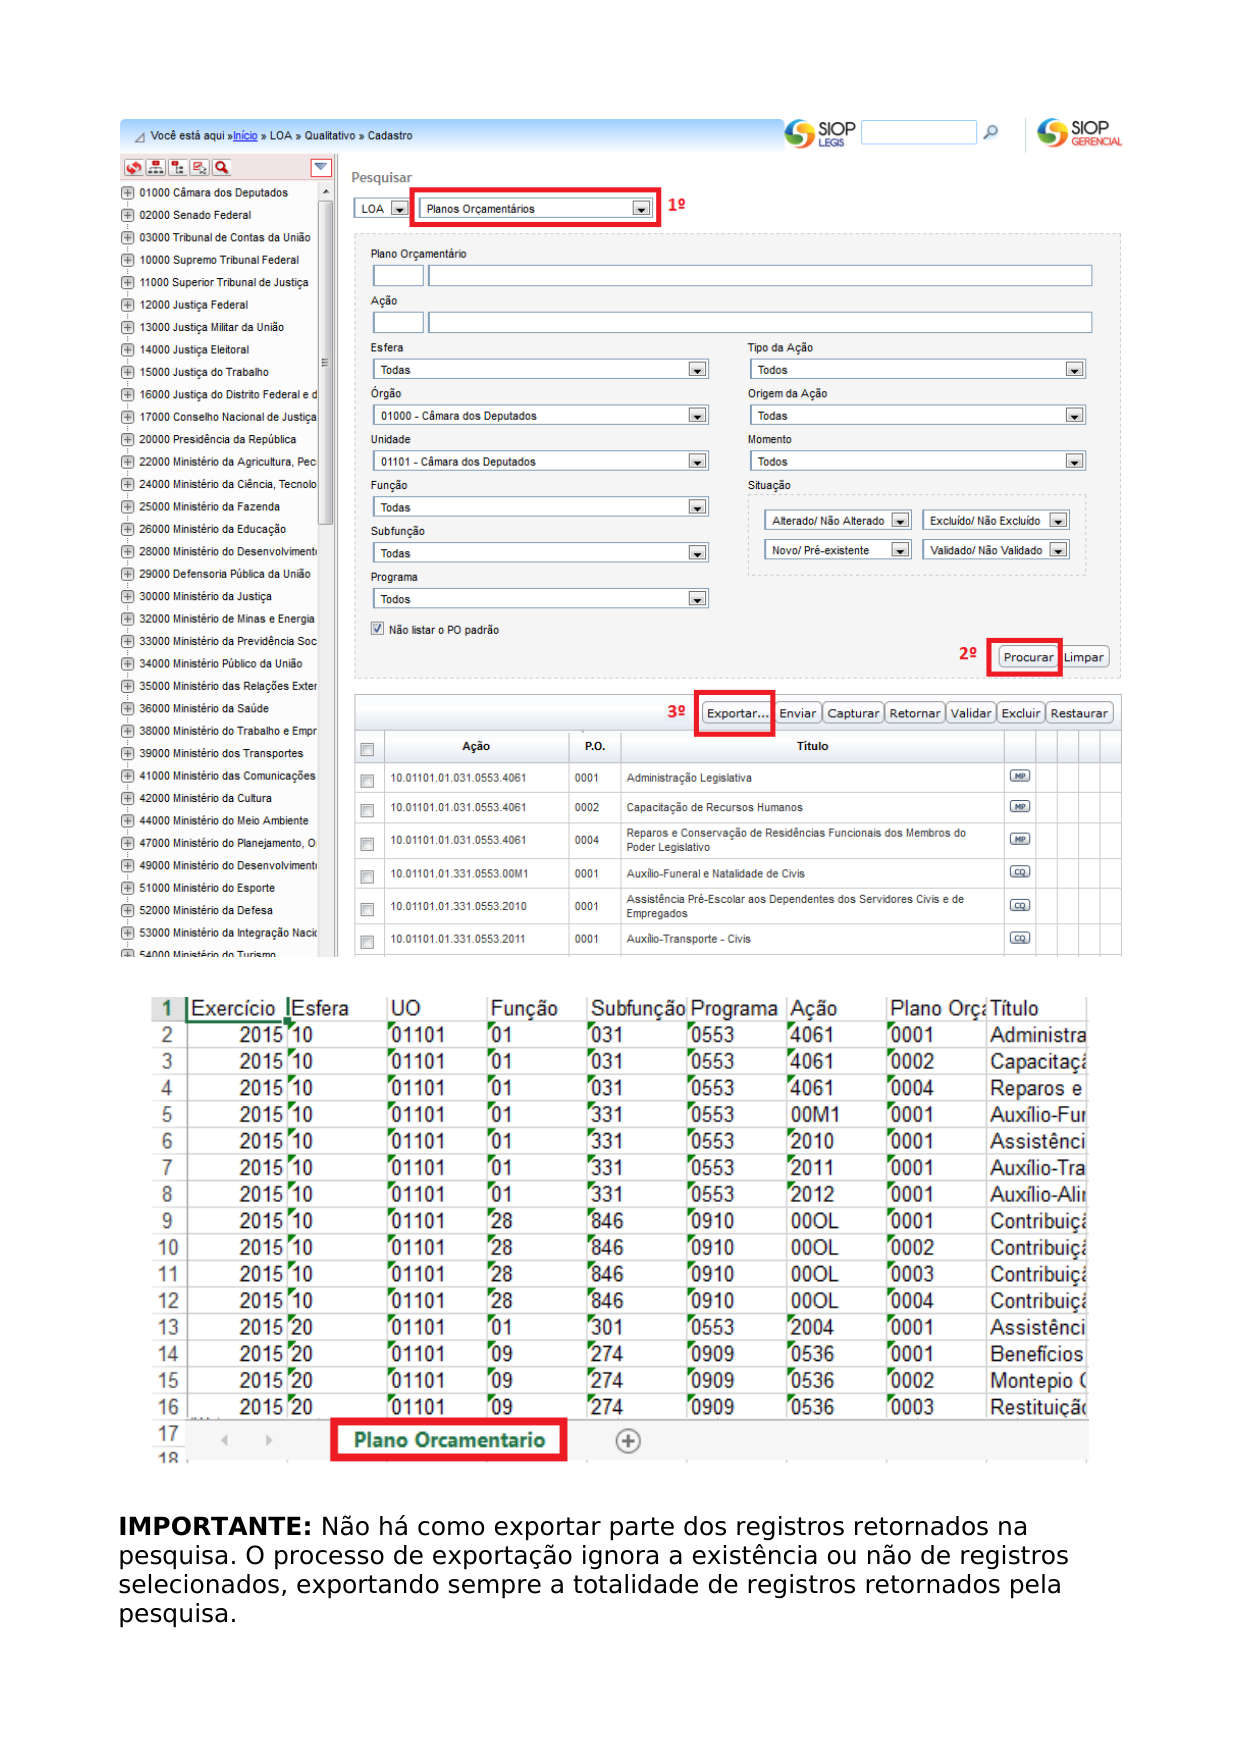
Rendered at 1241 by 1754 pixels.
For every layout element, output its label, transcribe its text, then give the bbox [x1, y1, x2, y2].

picture [151, 997, 1089, 1471]
picture [118, 118, 1123, 957]
text IMPORTANTE: Não há como exportar parte dos registros retornados na pesquisa. O processo de exportação ignora a existência ou não de registros selecionados, exportando sempre a totalidade de registros retornados pela pesquisa. [118, 1512, 1122, 1629]
